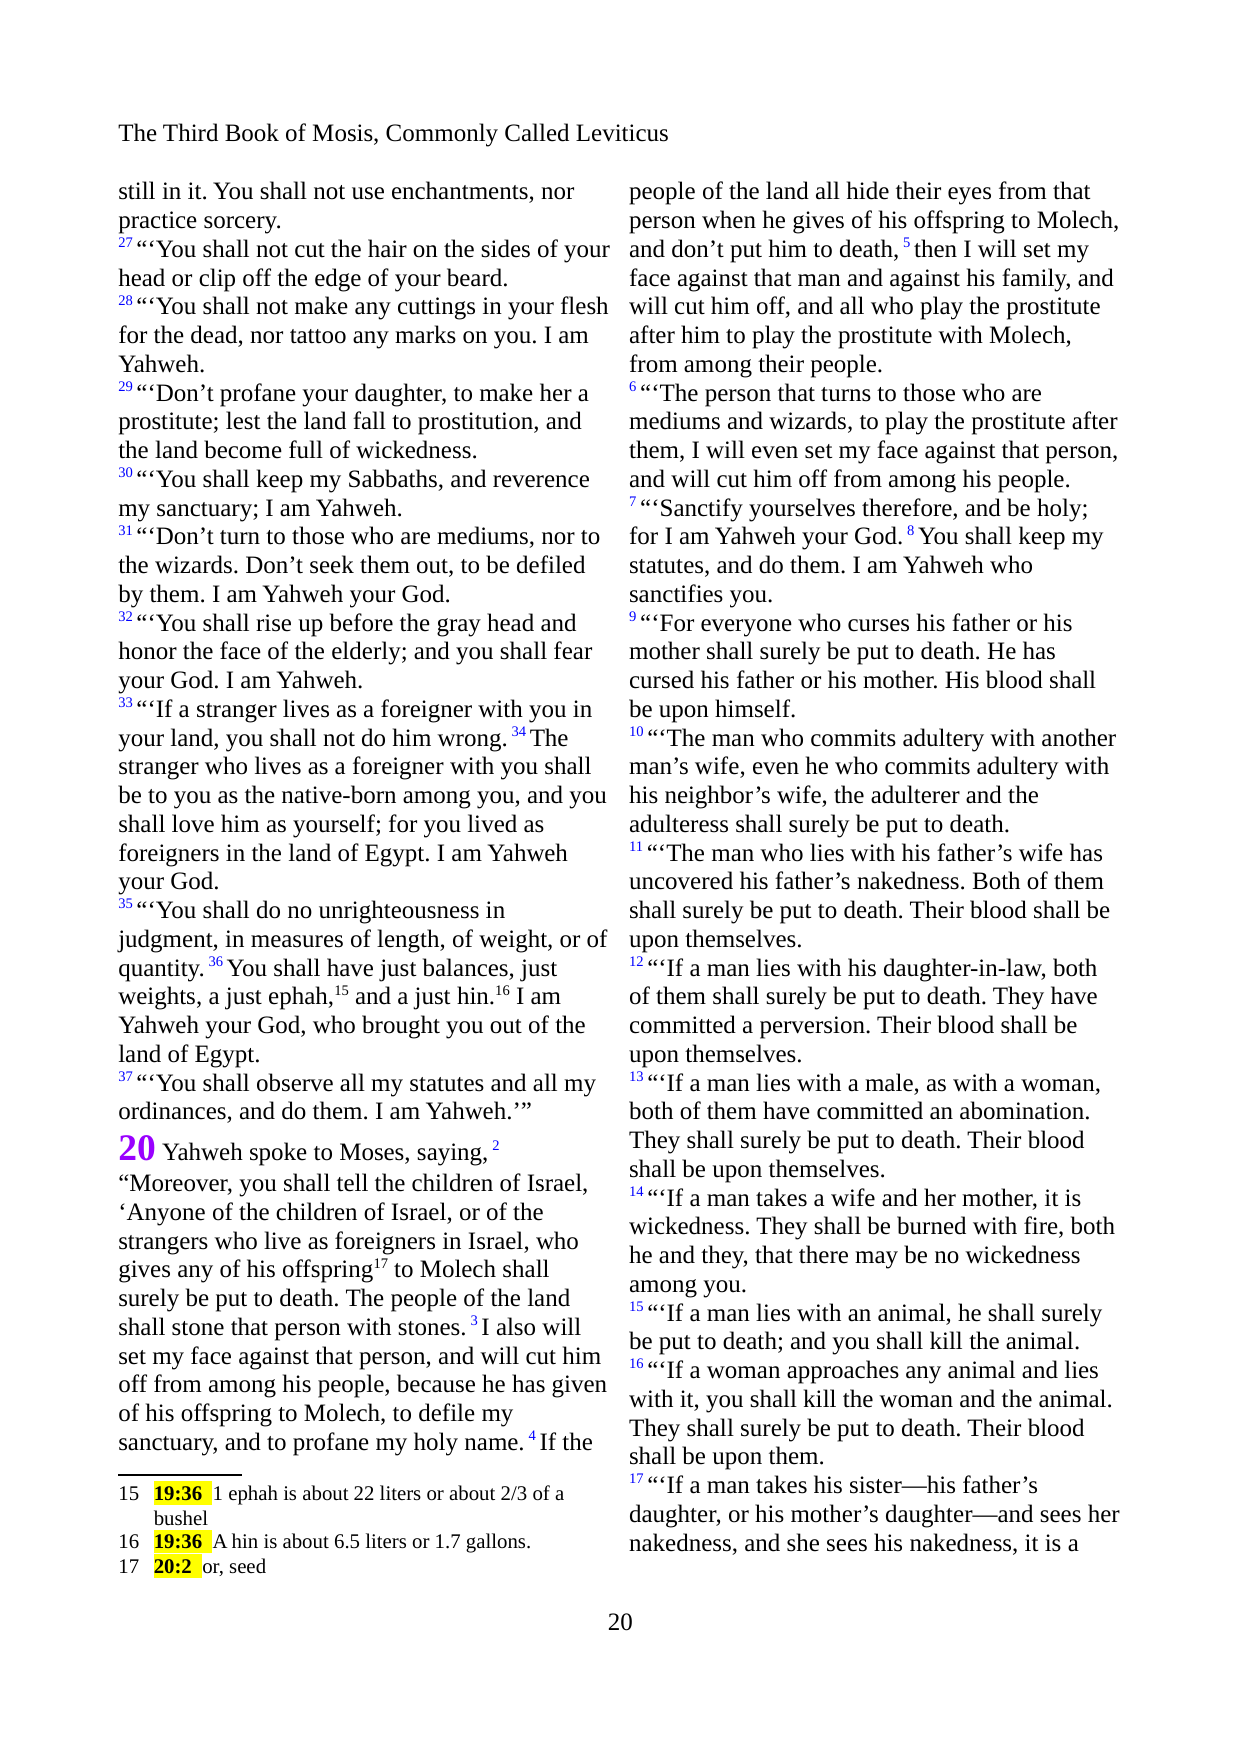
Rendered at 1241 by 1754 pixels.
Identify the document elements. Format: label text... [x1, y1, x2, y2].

text 13 “‘If a man lies with a male, as with a woman, both of them have committed an abomination. They shall surely be put to death. Their blood shall be upon themselves. [629, 1068, 1122, 1183]
text 30 “‘You shall keep my Sabbaths, and reverence my sanctuary; I am Yahweh. [118, 464, 611, 521]
text 27 “‘You shall not cut the hair on the sides of your head or clip off the edge of your beard. [118, 234, 611, 291]
text still in it. You shall not use enchantments, nor practice sorcery. [118, 176, 611, 234]
text 37 “‘You shall observe all my statutes and all my ordinances, and do them. I am Yahweh.’” [118, 1068, 611, 1125]
text 12 “‘If a man lies with his daughter-in-law, both of them shall surely be put to death. They have committed a perversion. Their blood shall be upon themselves. [629, 953, 1122, 1068]
text 33 “‘If a stranger lives as a foreigner with you in your land, you shall not do him wrong. 34 The stranger who lives as a foreigner with you shall be to you as the native-born among you, and you shall love him as yourself; for you lived as foreigners in the land of Egypt. I am Yahweh your God. [118, 694, 611, 895]
text 11 “‘The man who lies with his father’s wife has uncovered his father’s nakedness. Both of them shall surely be put to death. Their blood shall be upon themselves. [629, 838, 1122, 953]
text 31 “‘Don’t turn to those who are mediums, nor to the wizards. Don’t seek them out, to be defiled by them. I am Yahweh your God. [118, 521, 611, 608]
text 20 Yahweh spoke to Moses, saying, 2 “Moreover, you shall tell the children of Israel, ‘Anyone of the children of Israel, or of the strangers who live as foreigners in Israel, who gives any of his offspring to Molech shall surely be put to death. The people of the land shall stone that person with stones. 3 I also will set my face against that person, and will cut him off from among his people, because he has given of his offspring to Molech, to defile my sanctuary, and to profane my holy name. 4 If the [118, 1125, 611, 1456]
text 6 “‘The person that turns to those who are mediums and wizards, to play the prostitute after them, I will even set my face against that person, and will cut him off from among his people. [629, 378, 1122, 493]
text 15 “‘If a man lies with an animal, he shall surely be put to death; and you shall kill the animal. [629, 1298, 1122, 1355]
text 10 “‘The man who commits adultery with another man’s wife, even he who commits adultery with his neighbor’s wife, the adulterer and the adulteress shall surely be put to death. [629, 723, 1122, 838]
text 19:36 A hin is about 6.5 liters or 1.7 gallons. [118, 1529, 611, 1553]
text 17 “‘If a man takes his sister—his father’s daughter, or his mother’s daughter—and sees her nakedness, and she sees his nakedness, it is a [629, 1470, 1122, 1556]
text people of the land all hide their eyes from that person when he gives of his offspring to Molech, and don’t put him to death, 5 then I will set my face against that man and against his family, and will cut him off, and all who play the prostitute after him to play the prostitute with Molech, from among their people. [629, 176, 1122, 378]
text 28 “‘You shall not make any cuttings in your flesh for the dead, nor tattoo any marks on you. I am Yahweh. [118, 291, 611, 378]
text 16 “‘If a woman approaches any animal and lies with it, you shall kill the woman and the animal. They shall surely be put to death. Their blood shall be upon them. [629, 1355, 1122, 1470]
text 20:2 or, seed [118, 1553, 611, 1578]
text 35 “‘You shall do no unrighteousness in judgment, in measures of length, of weight, or of quantity. 36 You shall have just balances, just weights, a just ephah, and a just hin. I am Yahweh your God, who brought you out of the land of Egypt. [118, 895, 611, 1068]
text 29 “‘Don’t profane your daughter, to make her a prostitute; lest the land fall to prostitution, and the land become full of wickedness. [118, 378, 611, 464]
text 14 “‘If a man takes a wife and her mother, it is wickedness. They shall be burned with fire, both he and they, that there may be no wickedness among you. [629, 1183, 1122, 1298]
text 32 “‘You shall rise up before the gray head and honor the face of the elderly; and you shall fear your God. I am Yahweh. [118, 608, 611, 694]
text 9 “‘For everyone who curses his father or his mother shall surely be put to death. He has cursed his father or his mother. His blood shall be upon himself. [629, 608, 1122, 723]
text 7 “‘Sanctify yourselves therefore, and be holy; for I am Yahweh your God. 8 You shall keep my statutes, and do them. I am Yahweh who sanctifies you. [629, 493, 1122, 608]
text 19:36 1 ephah is about 22 liters or about 2/3 of a bushel [118, 1481, 611, 1529]
